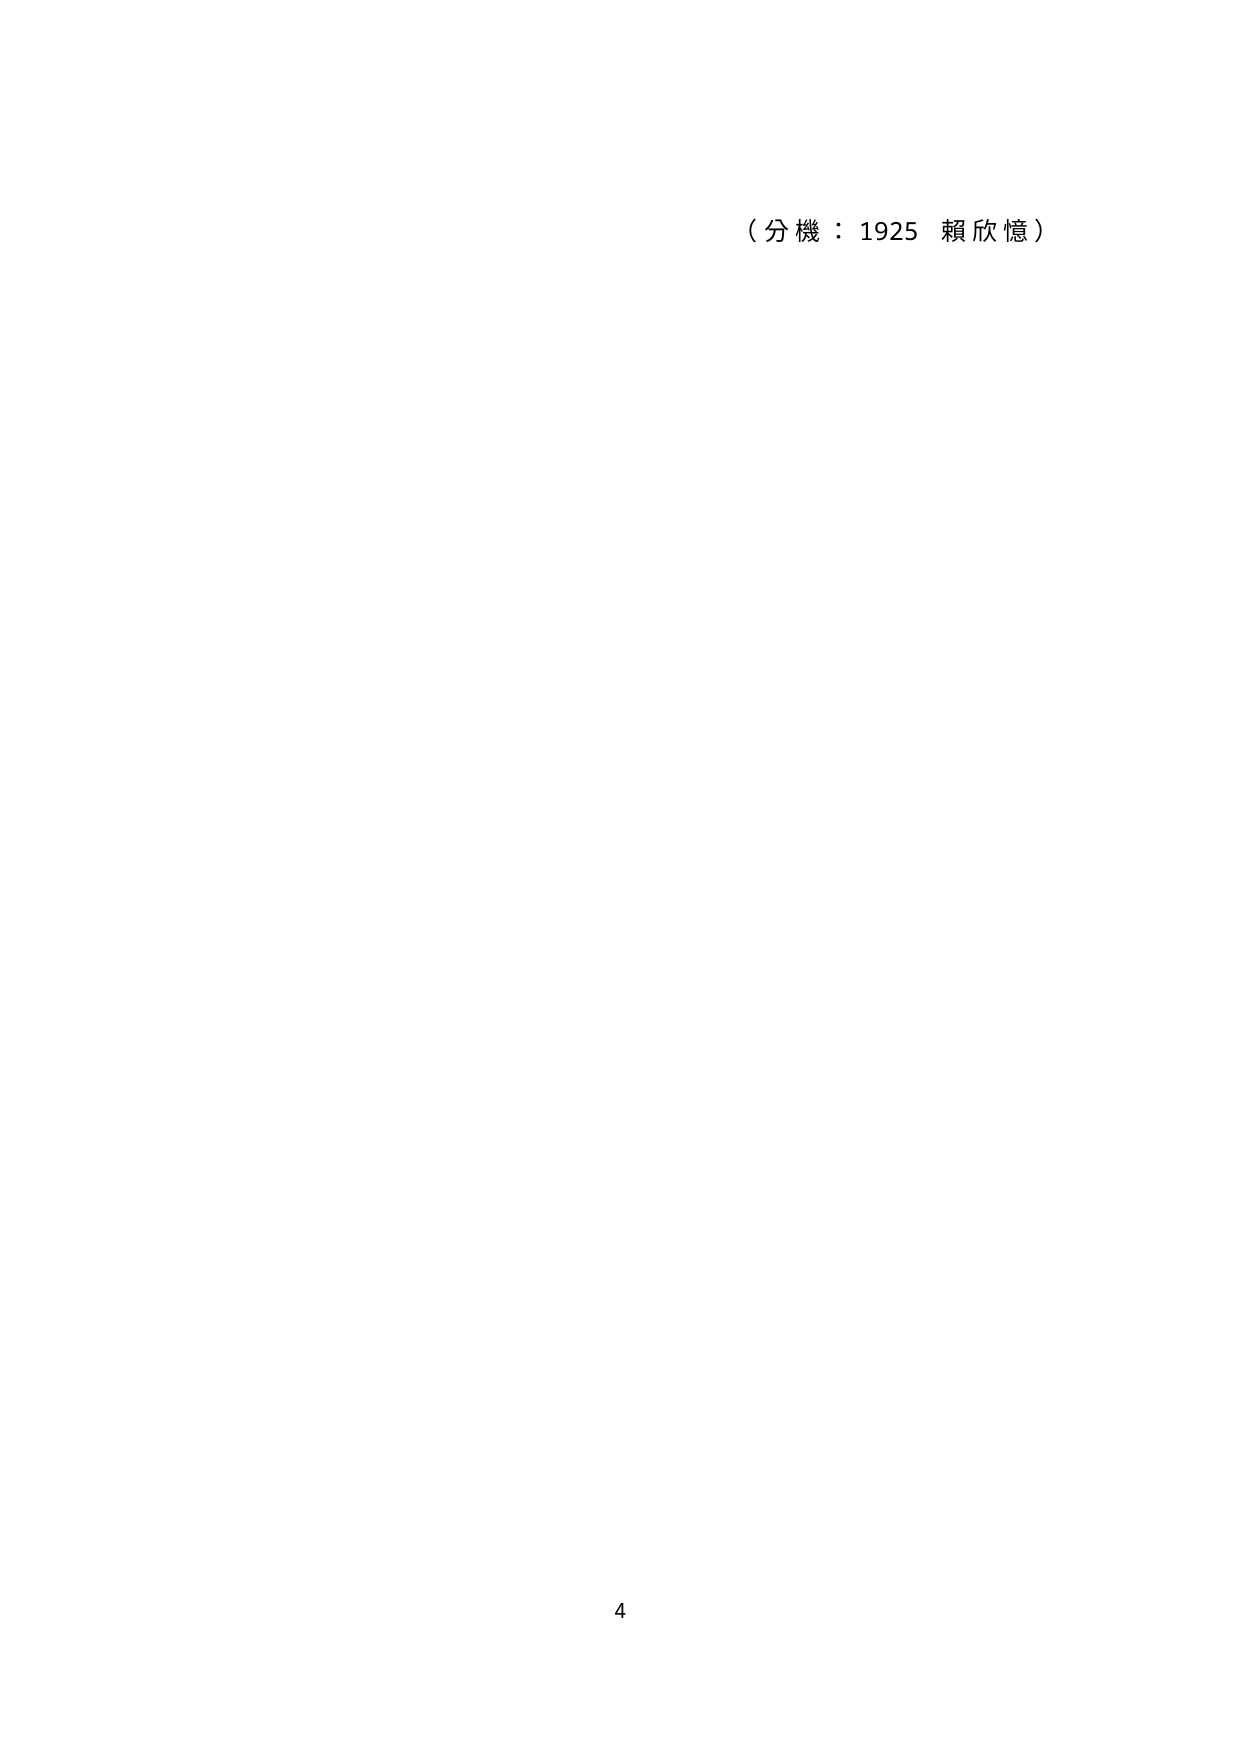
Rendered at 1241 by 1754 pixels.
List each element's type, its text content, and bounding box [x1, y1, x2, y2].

text （分機：1925 賴欣憶） [177, 177, 1063, 240]
